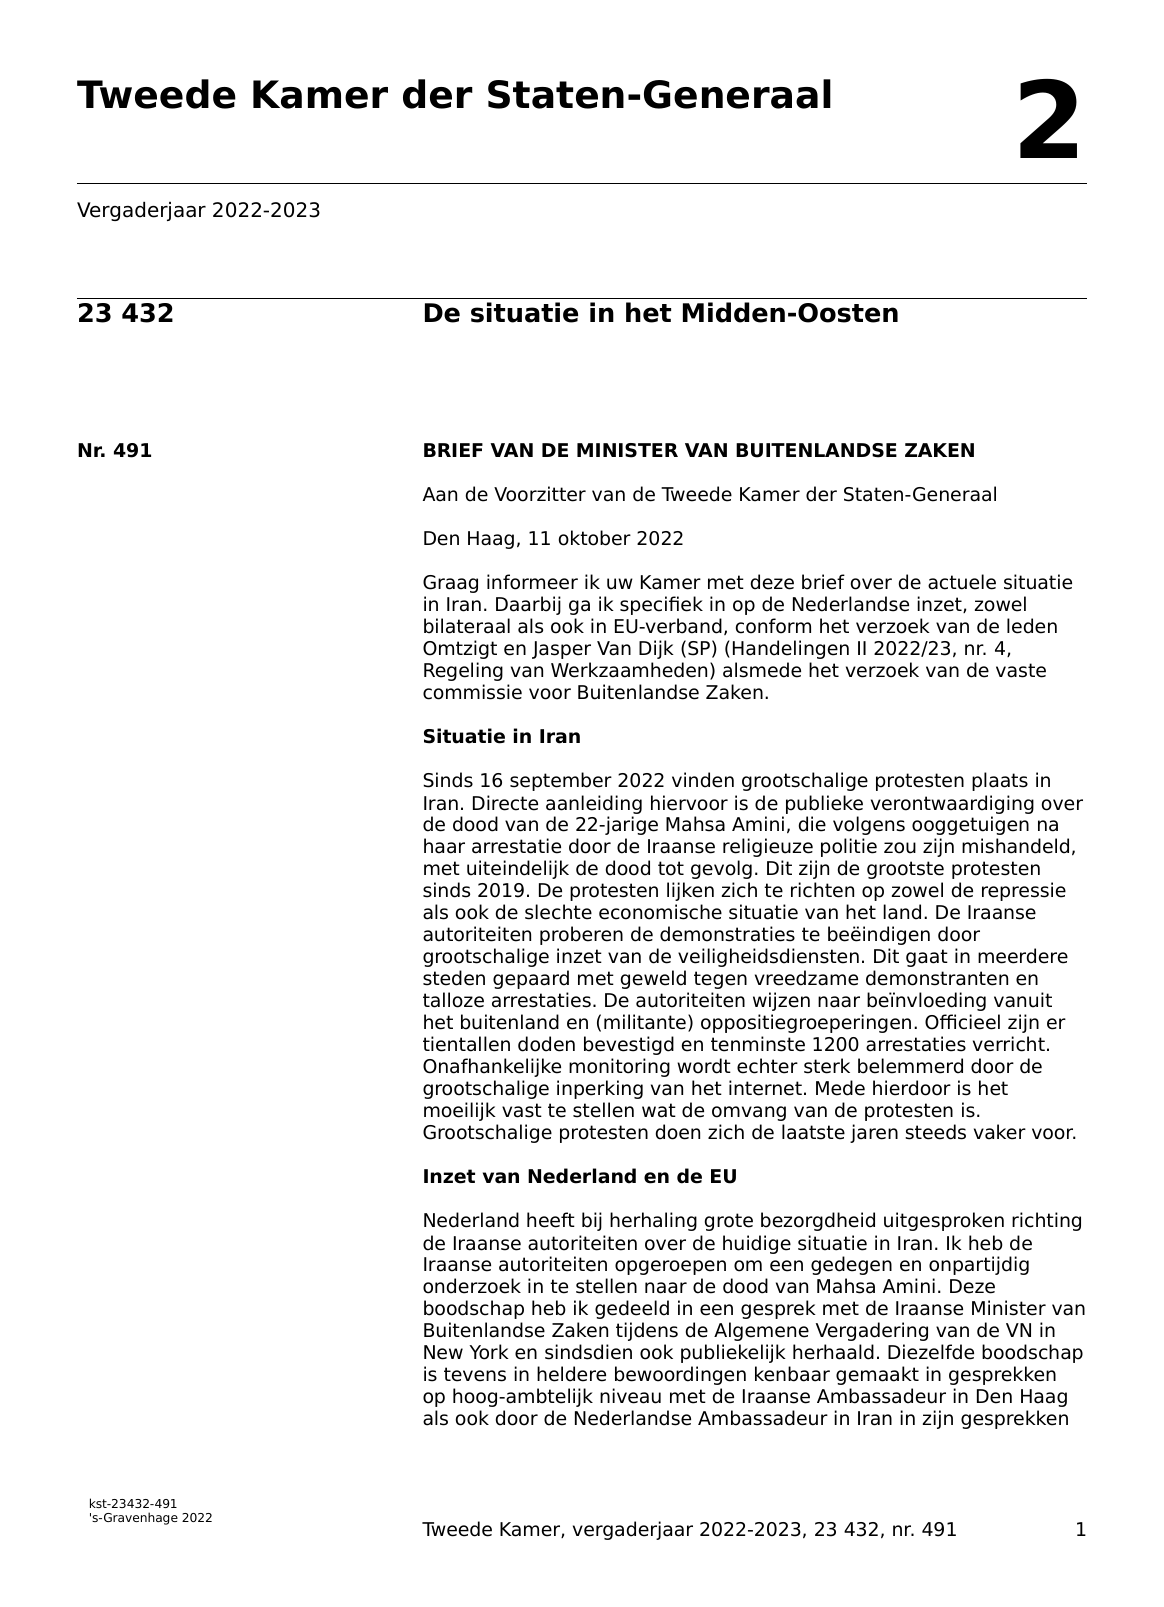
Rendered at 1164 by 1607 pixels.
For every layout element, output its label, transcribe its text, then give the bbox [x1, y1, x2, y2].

table_header 2 [886, 59, 1087, 183]
text Den Haag, 11 oktober 2022 [422, 528, 1087, 550]
table_header Tweede Kamer der Staten-Generaal [77, 59, 886, 183]
subtitle Situatie in Iran [422, 726, 1087, 748]
subtitle Nr. 491 BRIEF VAN DE MINISTER VAN BUITENLANDSE ZAKEN [77, 440, 1087, 462]
text Aan de Voorzitter van de Tweede Kamer der Staten-Generaal [422, 484, 1087, 506]
text 's-Gravenhage 2022 [88, 1511, 323, 1525]
table_cell Vergaderjaar 2022-2023 [77, 184, 1087, 298]
subtitle Inzet van Nederland en de EU [422, 1166, 1087, 1188]
subtitle 23 432 De situatie in het Midden-Oosten [77, 299, 1087, 329]
text kst-23432-491 [88, 1497, 323, 1511]
text Graag informeer ik uw Kamer met deze brief over de actuele situatie in Iran. Daarbij ga ik specifiek in op de Nederlandse inzet, zowel bilateraal als ook in EU-verband, conform het verzoek van de leden Omtzigt en Jasper Van Dijk (SP) (Handelingen II 2022/23, nr. 4, Regeling van Werkzaamheden) alsmede het verzoek van de vaste commissie voor Buitenlandse Zaken. [422, 572, 1087, 704]
text Sinds 16 september 2022 vinden grootschalige protesten plaats in Iran. Directe aanleiding hiervoor is de publieke verontwaardiging over de dood van de 22-jarige Mahsa Amini, die volgens ooggetuigen na haar arrestatie door de Iraanse religieuze politie zou zijn mishandeld, met uiteindelijk de dood tot gevolg. Dit zijn de grootste protesten sinds 2019. De protesten lijken zich te richten op zowel de repressie als ook de slechte economische situatie van het land. De Iraanse autoriteiten proberen de demonstraties te beëindigen door grootschalige inzet van de veiligheidsdiensten. Dit gaat in meerdere steden gepaard met geweld tegen vreedzame demonstranten en talloze arrestaties. De autoriteiten wijzen naar beïnvloeding vanuit het buitenland en (militante) oppositiegroeperingen. Officieel zijn er tientallen doden bevestigd en tenminste 1200 arrestaties verricht. Onafhankelijke monitoring wordt echter sterk belemmerd door de grootschalige inperking van het internet. Mede hierdoor is het moeilijk vast te stellen wat de omvang van de protesten is. Grootschalige protesten doen zich de laatste jaren steeds vaker voor. [422, 770, 1087, 1144]
text Nederland heeft bij herhaling grote bezorgdheid uitgesproken richting de Iraanse autoriteiten over de huidige situatie in Iran. Ik heb de Iraanse autoriteiten opgeroepen om een gedegen en onpartijdig onderzoek in te stellen naar de dood van Mahsa Amini. Deze boodschap heb ik gedeeld in een gesprek met de Iraanse Minister van Buitenlandse Zaken tijdens de Algemene Vergadering van de VN in New York en sindsdien ook publiekelijk herhaald. Diezelfde boodschap is tevens in heldere bewoordingen kenbaar gemaakt in gesprekken op hoog-ambtelijk niveau met de Iraanse Ambassadeur in Den Haag als ook door de Nederlandse Ambassadeur in Iran in zijn gesprekken [422, 1210, 1087, 1430]
